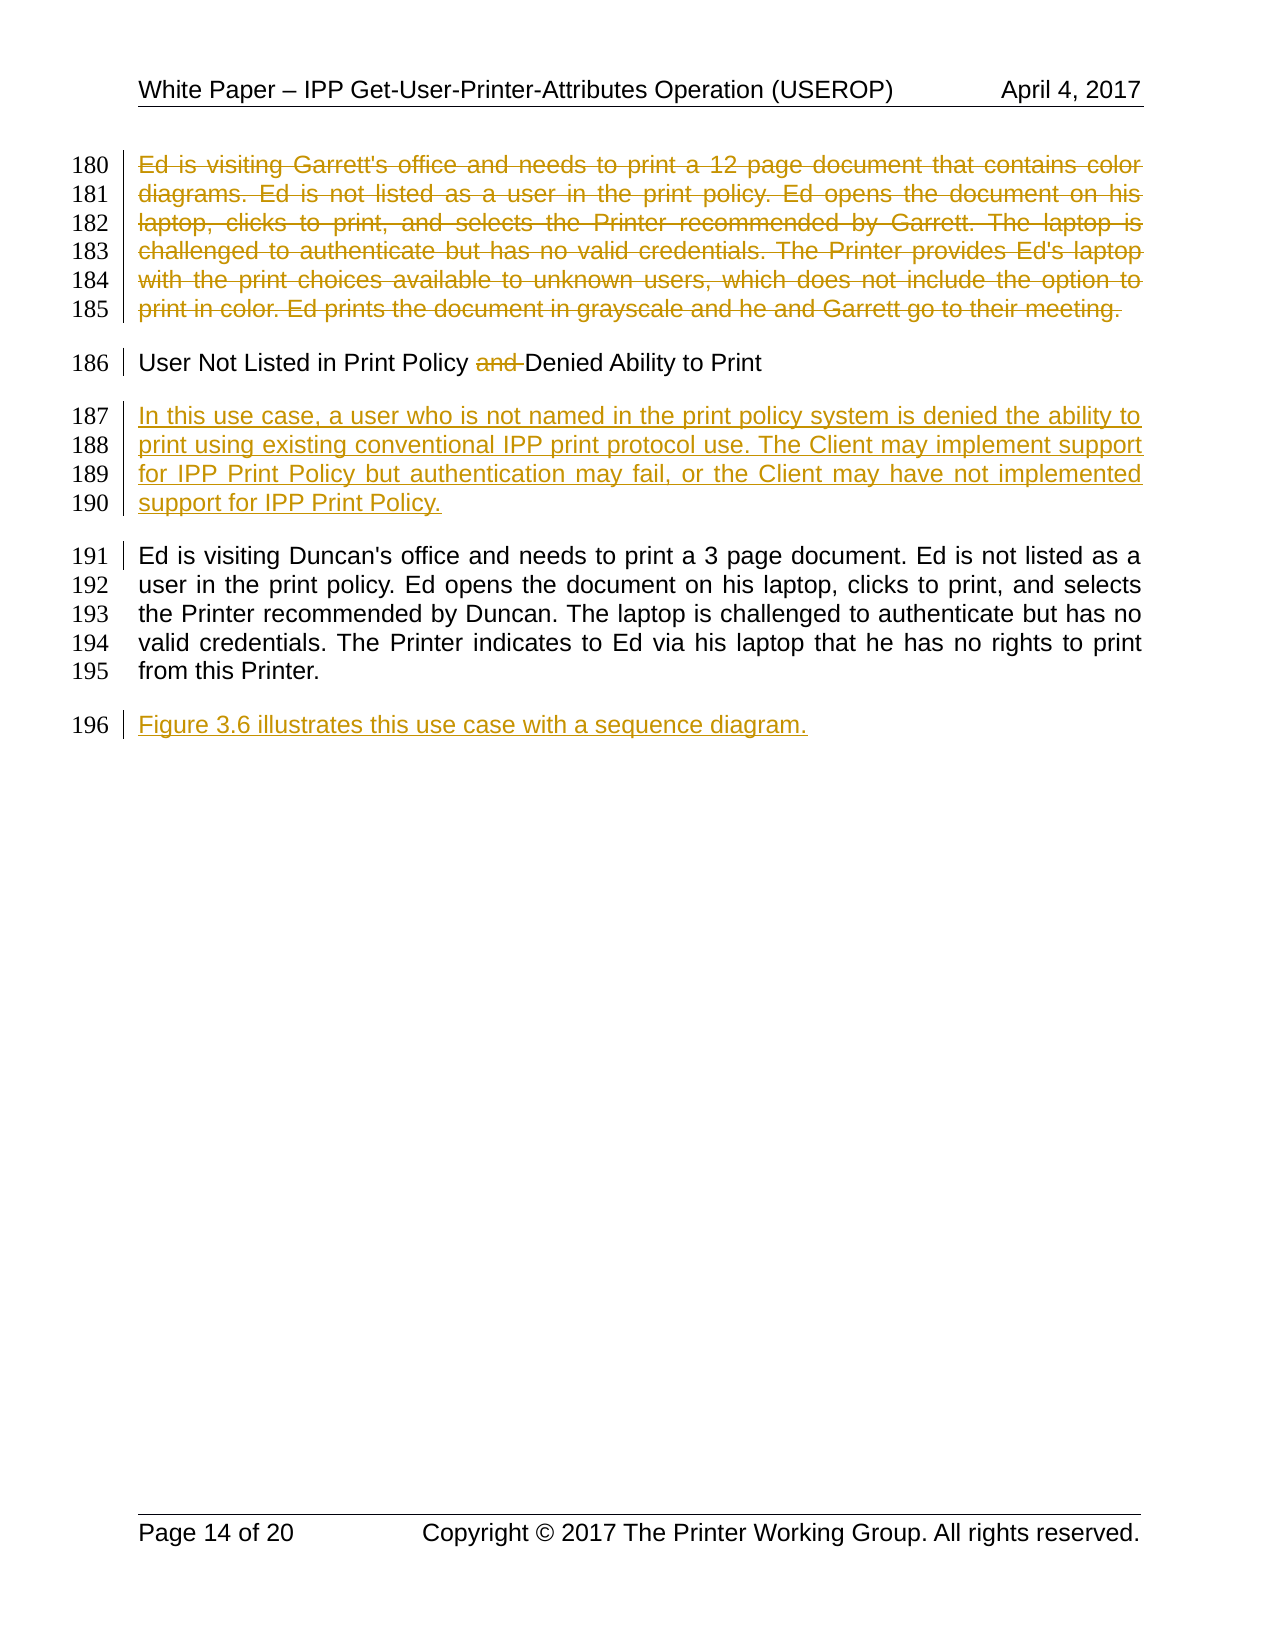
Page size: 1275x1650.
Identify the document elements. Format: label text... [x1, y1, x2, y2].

text User Not Listed in Print Policy Denied Ability to Print [617, 311, 917, 322]
text User Not Listed in Print Policy Denied Ability to Print [328, 311, 586, 322]
text for IPP Print Policy but authentication may fail, or the Client may have not implemented support for IPP Print Policy. [138, 456, 1144, 516]
text Ed is visiting Duncan's office and needs to print a 3 page document. Ed is not listed as a user in the print policy. Ed opens the document on his laptop, clicks to print, and selects the Printer recommended by Duncan. The laptop is challenged to authenticate but has no valid credentials. The Printer indicates to Ed via his laptop that he has no rights to print from this Printer. [138, 541, 1144, 685]
text User Not Listed in Print Policy Denied Ability to Print [917, 311, 1110, 322]
text User Not Listed in Print Policy Denied Ability to Print [142, 311, 326, 322]
text In this use case, a user who is not named in the print policy system is denied the ability to print using existing conventional IPP print protocol use. The Client may implement support [138, 401, 1144, 455]
text User Not Listed in Print Policy Denied Ability to Print [138, 253, 1144, 322]
text User Not Listed in Print Policy Denied Ability to Print [138, 150, 1144, 252]
text Figure 3.6 illustrates this use case with a sequence diagram. [138, 710, 1144, 739]
